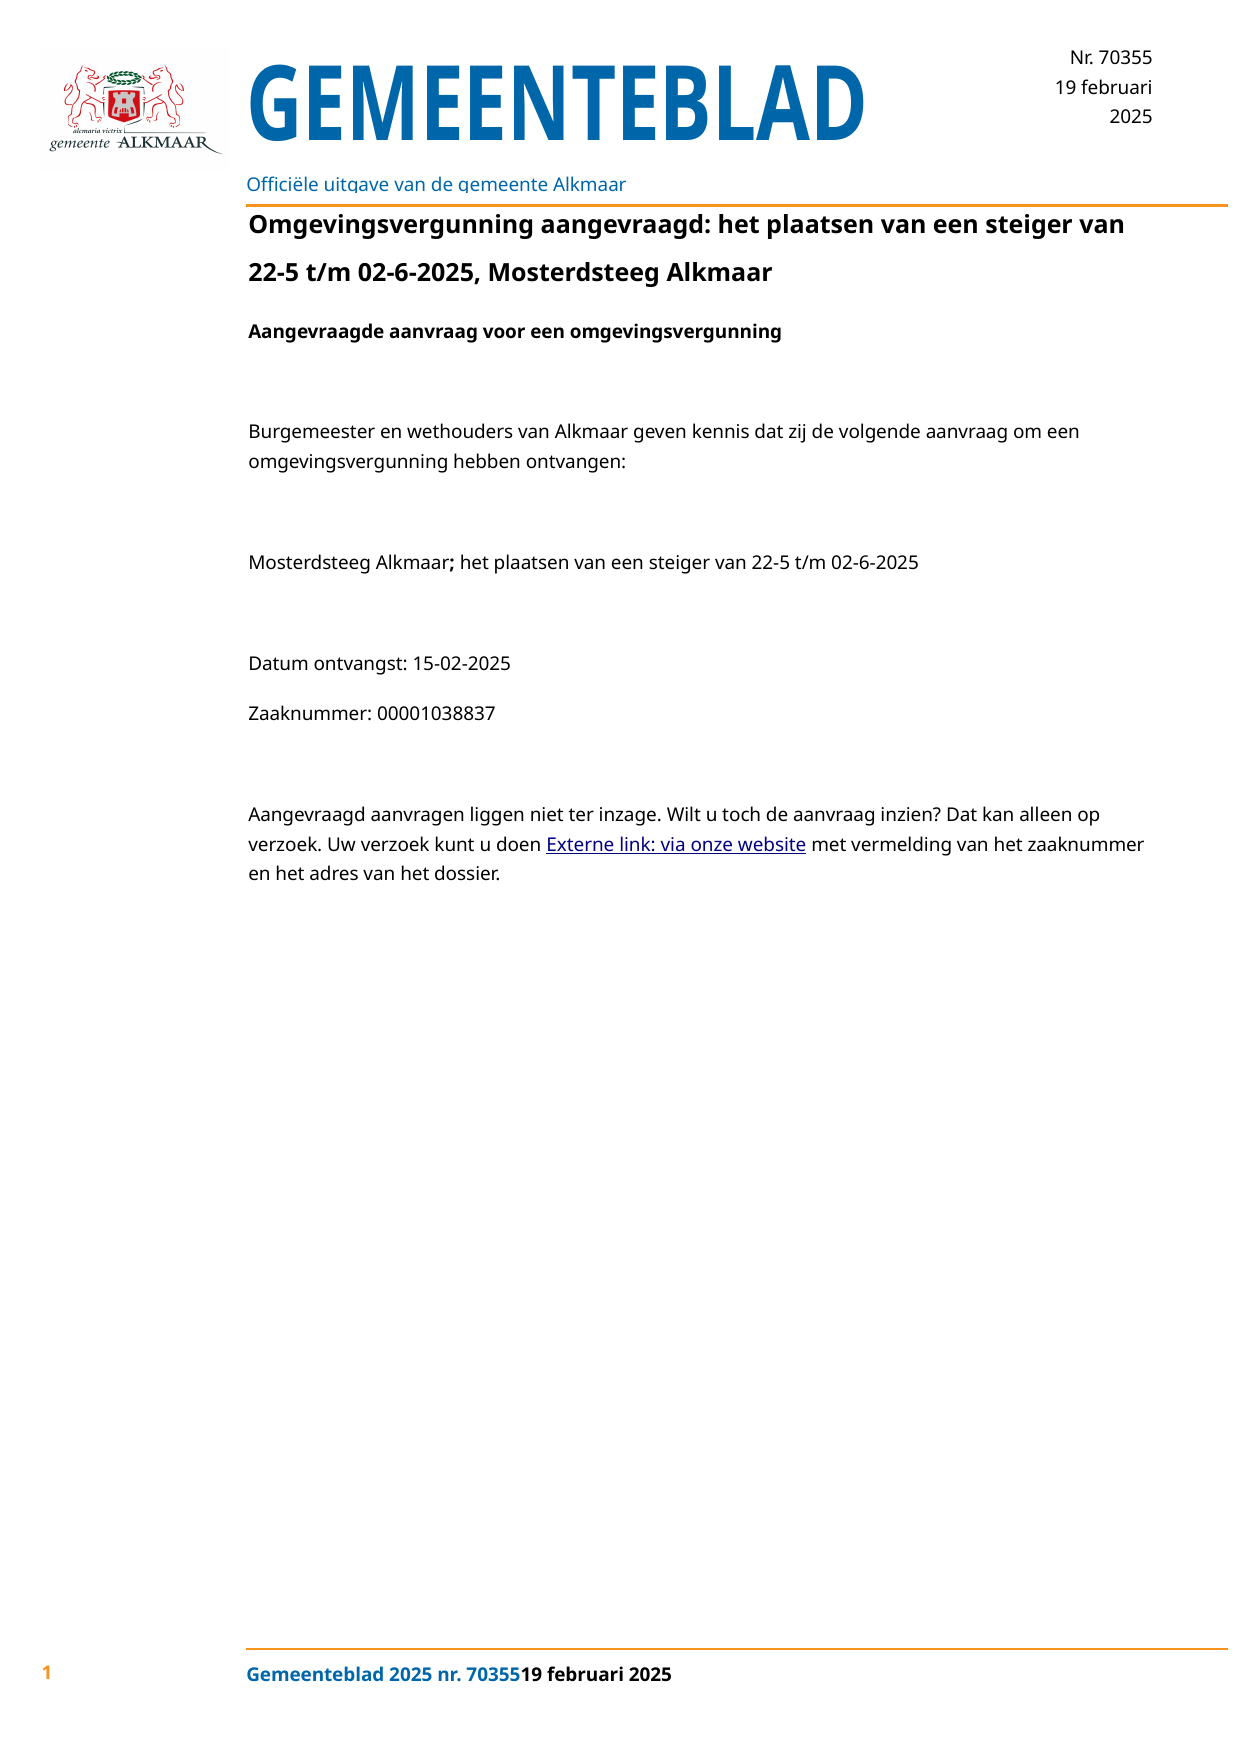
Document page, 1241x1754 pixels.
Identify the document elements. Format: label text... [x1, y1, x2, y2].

text Zaaknummer: 00001038837 [248, 700, 1152, 726]
text Mosterdsteeg Alkmaar; het plaatsen van een steiger van 22-5 t/m 02-6-2025 [248, 549, 1152, 575]
picture [41, 47, 231, 172]
text Aangevraagd aanvragen liggen niet ter inzage. Wilt u toch de aanvraag inzien? Dat kan alleen op verzoek. Uw verzoek kunt u doen Externe link: via onze website met vermelding van het zaaknummer en het adres van het dossier. [248, 801, 1152, 886]
text Aangevraagde aanvraag voor een omgevingsvergunning [248, 318, 1152, 344]
text Datum ontvangst: 15-02-2025 [248, 650, 1152, 676]
text Burgemeester en wethouders van Alkmaar geven kennis dat zij de volgende aanvraag om een omgevingsvergunning hebben ontvangen: [248, 419, 1152, 474]
text Omgevingsvergunning aangevraagd: het plaatsen van een steiger van 22-5 t/m 02-6-2025, Mosterdsteeg Alkmaar [248, 207, 1152, 288]
